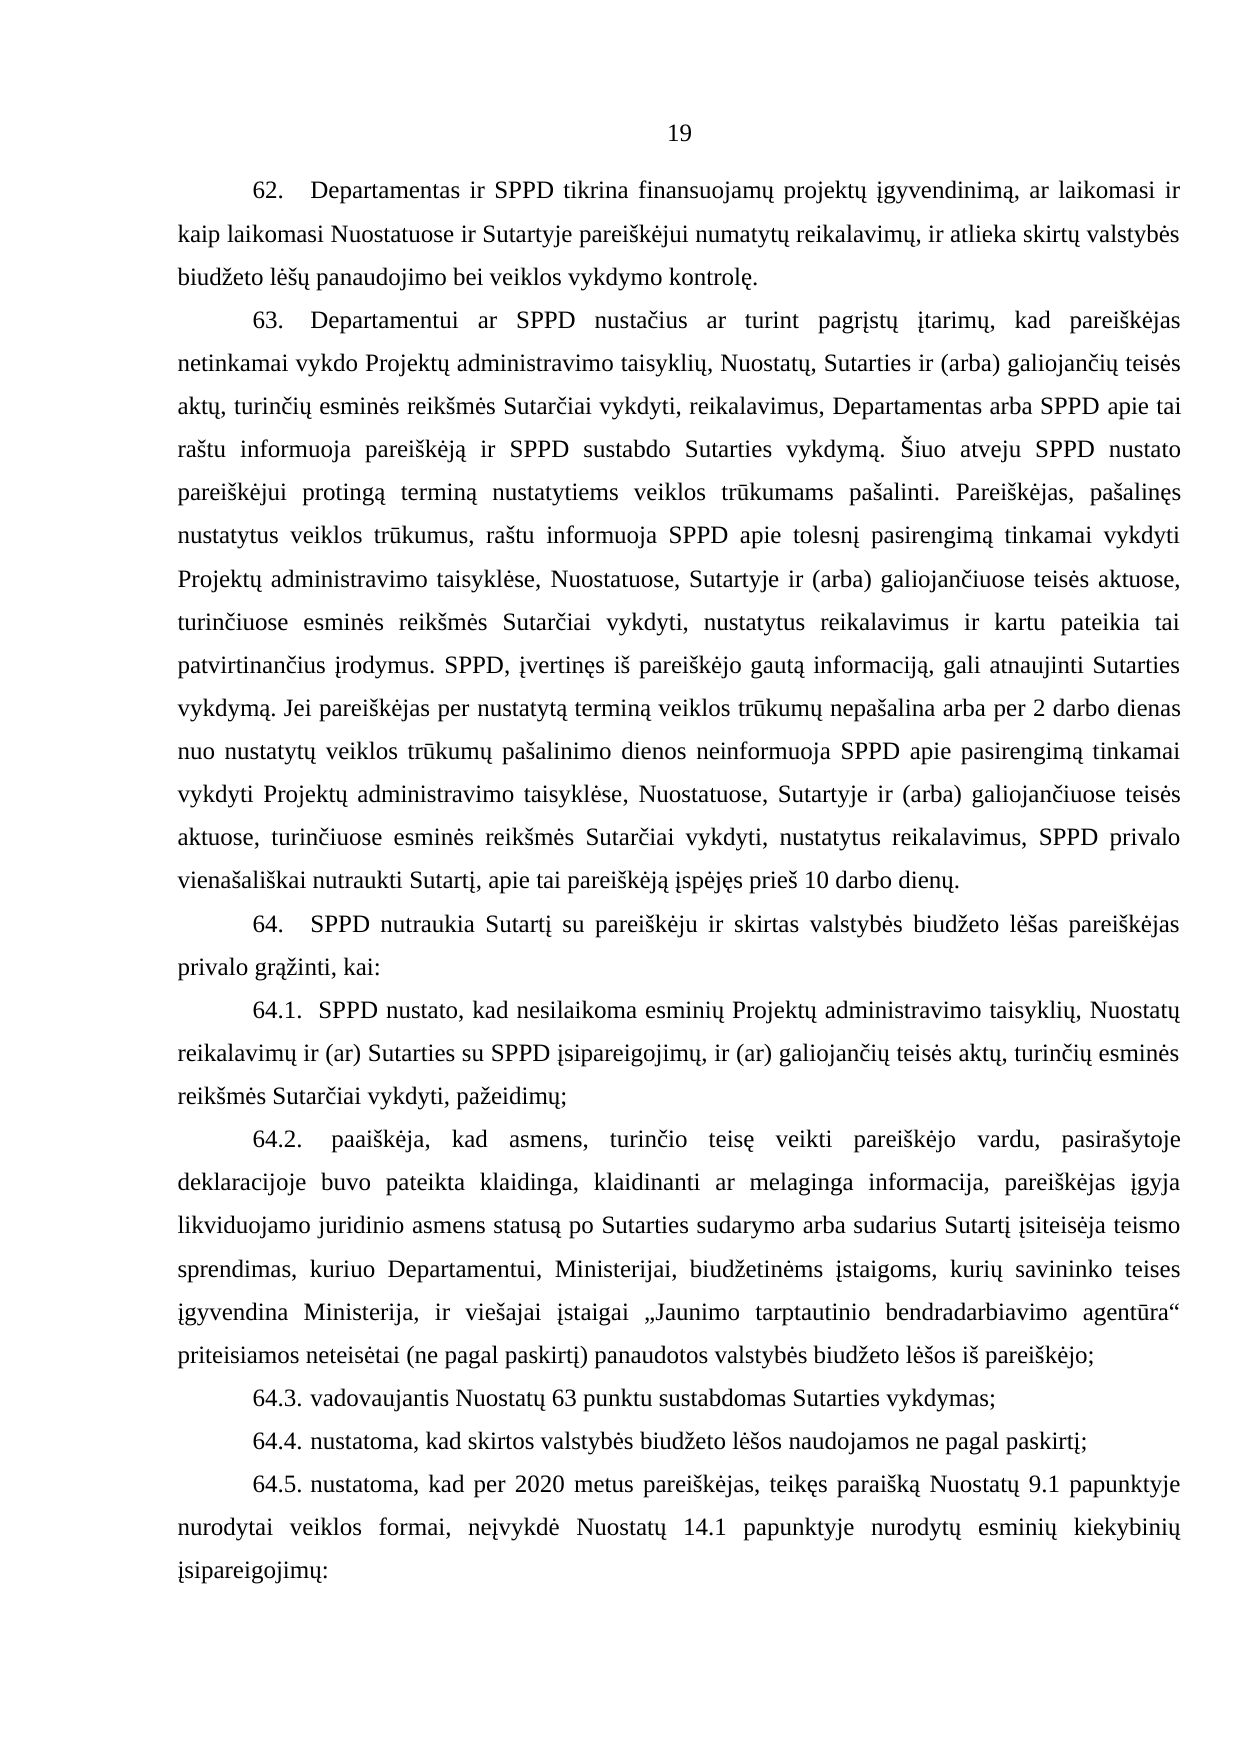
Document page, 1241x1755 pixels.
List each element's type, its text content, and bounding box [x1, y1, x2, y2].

text 64.2. paaiškėja, kad asmens, turinčio teisę veikti pareiškėjo vardu, pasirašytoje deklaracijoje buvo pateikta klaidinga, klaidinanti ar melaginga informacija, pareiškėjas įgyja likviduojamo juridinio asmens statusą po Sutarties sudarymo arba sudarius Sutartį įsiteisėja teismo sprendimas, kuriuo Departamentui, Ministerijai, biudžetinėms įstaigoms, kurių savininko teises įgyvendina Ministerija, ir viešajai įstaigai „Jaunimo tarptautinio bendradarbiavimo agentūra“ priteisiamos neteisėtai (ne pagal paskirtį) panaudotos valstybės biudžeto lėšos iš pareiškėjo; [177, 1124, 1181, 1369]
text 64.1. SPPD nustato, kad nesilaikoma esminių Projektų administravimo taisyklių, Nuostatų reikalavimų ir (ar) Sutarties su SPPD įsipareigojimų, ir (ar) galiojančių teisės aktų, turinčių esminės reikšmės Sutarčiai vykdyti, pažeidimų; [177, 995, 1181, 1110]
text 64.3. vadovaujantis Nuostatų 63 punktu sustabdomas Sutarties vykdymas; [177, 1383, 1181, 1412]
text 64.5. nustatoma, kad per 2020 metus pareiškėjas, teikęs paraišką Nuostatų 9.1 papunktyje nurodytai veiklos formai, neįvykdė Nuostatų 14.1 papunktyje nurodytų esminių kiekybinių įsipareigojimų: [177, 1469, 1181, 1584]
text 62. Departamentas ir SPPD tikrina finansuojamų projektų įgyvendinimą, ar laikomasi ir kaip laikomasi Nuostatuose ir Sutartyje pareiškėjui numatytų reikalavimų, ir atlieka skirtų valstybės biudžeto lėšų panaudojimo bei veiklos vykdymo kontrolę. [177, 176, 1181, 291]
text 64. SPPD nutraukia Sutartį su pareiškėju ir skirtas valstybės biudžeto lėšas pareiškėjas privalo grąžinti, kai: [177, 909, 1181, 981]
text 63. Departamentui ar SPPD nustačius ar turint pagrįstų įtarimų, kad pareiškėjas netinkamai vykdo Projektų administravimo taisyklių, Nuostatų, Sutarties ir (arba) galiojančių teisės aktų, turinčių esminės reikšmės Sutarčiai vykdyti, reikalavimus, Departamentas arba SPPD apie tai raštu informuoja pareiškėją ir SPPD sustabdo Sutarties vykdymą. Šiuo atveju SPPD nustato pareiškėjui protingą terminą nustatytiems veiklos trūkumams pašalinti. Pareiškėjas, pašalinęs nustatytus veiklos trūkumus, raštu informuoja SPPD apie tolesnį pasirengimą tinkamai vykdyti Projektų administravimo taisyklėse, Nuostatuose, Sutartyje ir (arba) galiojančiuose teisės aktuose, turinčiuose esminės reikšmės Sutarčiai vykdyti, nustatytus reikalavimus ir kartu pateikia tai patvirtinančius įrodymus. SPPD, įvertinęs iš pareiškėjo gautą informaciją, gali atnaujinti Sutarties vykdymą. Jei pareiškėjas per nustatytą terminą veiklos trūkumų nepašalina arba per 2 darbo dienas nuo nustatytų veiklos trūkumų pašalinimo dienos neinformuoja SPPD apie pasirengimą tinkamai vykdyti Projektų administravimo taisyklėse, Nuostatuose, Sutartyje ir (arba) galiojančiuose teisės aktuose, turinčiuose esminės reikšmės Sutarčiai vykdyti, nustatytus reikalavimus, SPPD privalo vienašališkai nutraukti Sutartį, apie tai pareiškėją įspėjęs prieš 10 darbo dienų. [177, 305, 1181, 894]
text 64.4. nustatoma, kad skirtos valstybės biudžeto lėšos naudojamos ne pagal paskirtį; [177, 1426, 1181, 1455]
